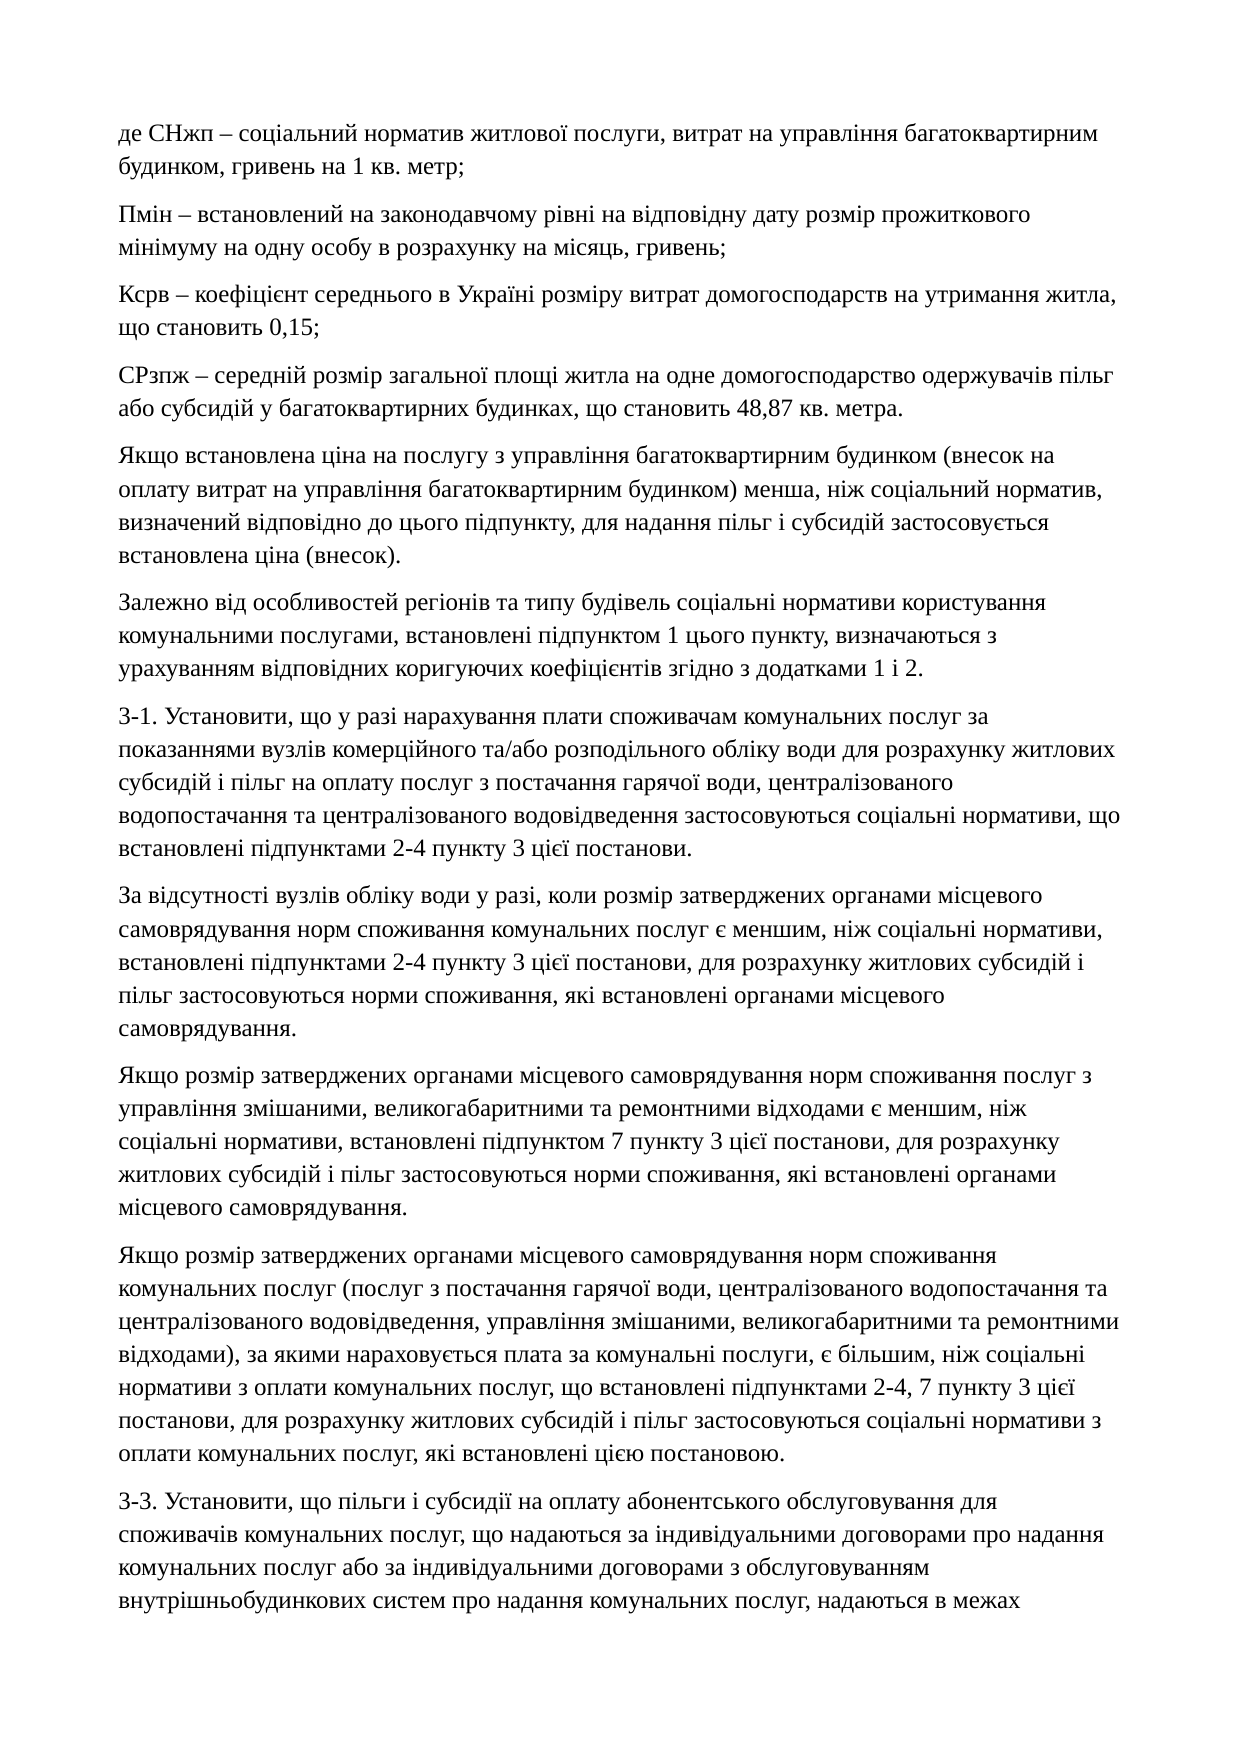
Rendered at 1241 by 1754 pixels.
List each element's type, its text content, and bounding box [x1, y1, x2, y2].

text СРзпж – середній розмір загальної площі житла на одне домогосподарство одержувачів пільг або субсидій у багатоквартирних будинках, що становить 48,87 кв. метра. [118, 360, 1122, 422]
text Ксрв – коефіцієнт середнього в Україні розміру витрат домогосподарств на утримання житла, що становить 0,15; [118, 279, 1122, 341]
text 3-1. Установити, що у разі нарахування плати споживачам комунальних послуг за показаннями вузлів комерційного та/або розподільного обліку води для розрахунку житлових субсидій і пільг на оплату послуг з постачання гарячої води, централізованого водопостачання та централізованого водовідведення застосовуються соціальні нормативи, що встановлені підпунктами 2-4 пункту 3 цієї постанови. [118, 701, 1122, 862]
text Якщо встановлена ціна на послугу з управління багатоквартирним будинком (внесок на оплату витрат на управління багатоквартирним будинком) менша, ніж соціальний норматив, визначений відповідно до цього підпункту, для надання пільг і субсидій застосовується встановлена ціна (внесок). [118, 441, 1122, 568]
text Якщо розмір затверджених органами місцевого самоврядування норм споживання послуг з управління змішаними, великогабаритними та ремонтними відходами є меншим, ніж соціальні нормативи, встановлені підпунктом 7 пункту 3 цієї постанови, для розрахунку житлових субсидій і пільг застосовуються норми споживання, які встановлені органами місцевого самоврядування. [118, 1060, 1122, 1221]
text За відсутності вузлів обліку води у разі, коли розмір затверджених органами місцевого самоврядування норм споживання комунальних послуг є меншим, ніж соціальні нормативи, встановлені підпунктами 2-4 пункту 3 цієї постанови, для розрахунку житлових субсидій і пільг застосовуються норми споживання, які встановлені органами місцевого самоврядування. [118, 881, 1122, 1041]
text 3-3. Установити, що пільги і субсидії на оплату абонентського обслуговування для споживачів комунальних послуг, що надаються за індивідуальними договорами про надання комунальних послуг або за індивідуальними договорами з обслуговуванням внутрішньобудинкових систем про надання комунальних послуг, надаються в межах [118, 1486, 1122, 1613]
text Якщо розмір затверджених органами місцевого самоврядування норм споживання комунальних послуг (послуг з постачання гарячої води, централізованого водопостачання та централізованого водовідведення, управління змішаними, великогабаритними та ремонтними відходами), за якими нараховується плата за комунальні послуги, є більшим, ніж соціальні нормативи з оплати комунальних послуг, що встановлені підпунктами 2-4, 7 пункту 3 цієї постанови, для розрахунку житлових субсидій і пільг застосовуються соціальні нормативи з оплати комунальних послуг, які встановлені цією постановою. [118, 1240, 1122, 1467]
text де СНжп – соціальний норматив житлової послуги, витрат на управління багатоквартирним будинком, гривень на 1 кв. метр; [118, 118, 1122, 180]
text Залежно від особливостей регіонів та типу будівель соціальні нормативи користування комунальними послугами, встановлені підпунктом 1 цього пункту, визначаються з урахуванням відповідних коригуючих коефіцієнтів згідно з додатками 1 і 2. [118, 587, 1122, 682]
text Пмін – встановлений на законодавчому рівні на відповідну дату розмір прожиткового мінімуму на одну особу в розрахунку на місяць, гривень; [118, 199, 1122, 261]
